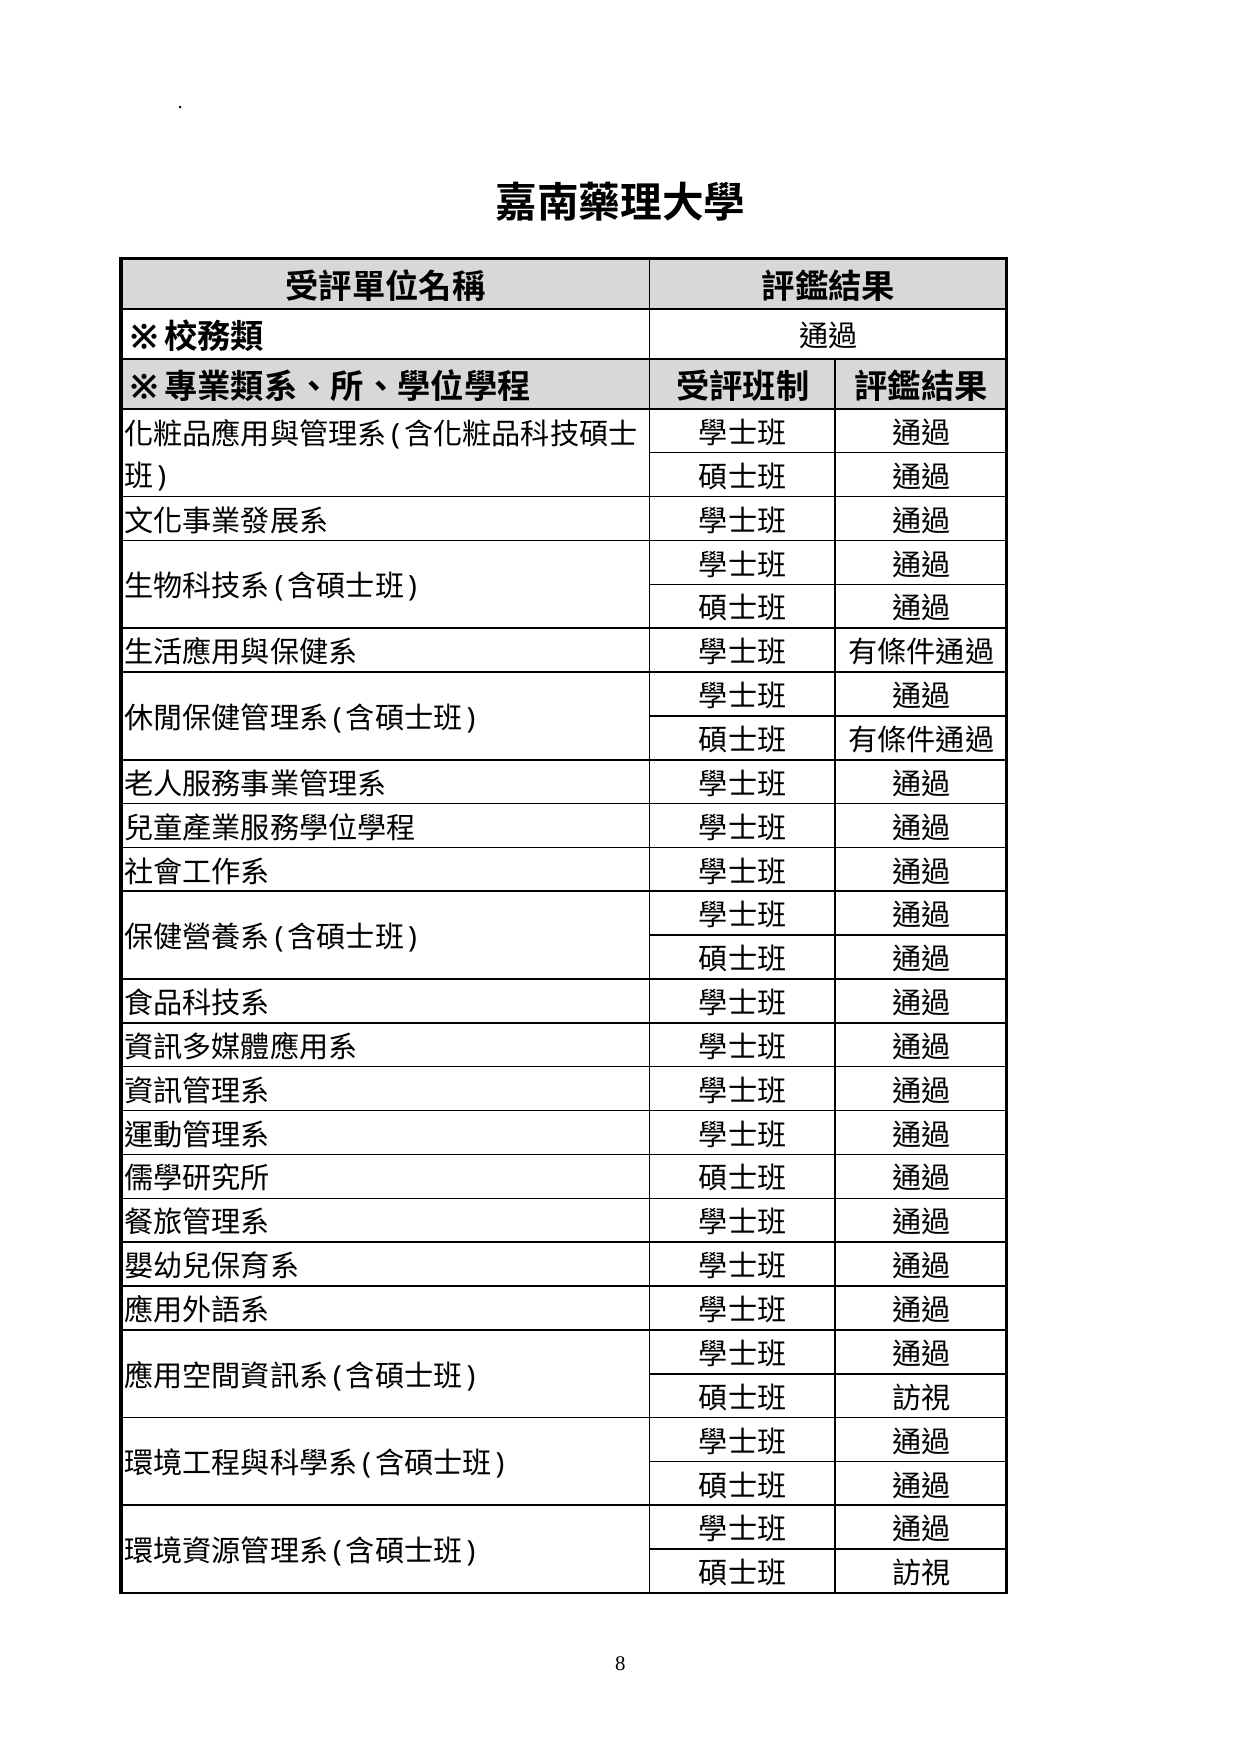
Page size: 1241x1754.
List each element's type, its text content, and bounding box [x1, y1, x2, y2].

table_cell 環境資源管理系(含碩士班) [123, 1506, 649, 1592]
table_cell 學士班 [650, 673, 834, 715]
table_cell 應用空間資訊系(含碩士班) [123, 1331, 649, 1417]
table_header 受評單位名稱 [123, 260, 649, 308]
table_cell 學士班 [650, 980, 834, 1022]
table_cell 受評班制 [650, 360, 834, 408]
table_cell 保健營養系(含碩士班) [123, 892, 649, 978]
table_cell 通過 [836, 892, 1005, 934]
table_cell 通過 [836, 936, 1005, 978]
table_cell 學士班 [650, 892, 834, 934]
table_cell 通過 [650, 310, 1005, 358]
table_cell 運動管理系 [123, 1111, 649, 1153]
table_cell 學士班 [650, 541, 834, 583]
table_cell 學士班 [650, 1418, 834, 1461]
table_cell 通過 [836, 848, 1005, 890]
table_cell 學士班 [650, 761, 834, 803]
table_cell 資訊管理系 [123, 1067, 649, 1110]
table_cell 化粧品應用與管理系(含化粧品科技碩士班) [123, 410, 649, 496]
table_cell 通過 [836, 1331, 1005, 1373]
table_cell 通過 [836, 1067, 1005, 1110]
table_cell 文化事業發展系 [123, 497, 649, 539]
table_cell 學士班 [650, 804, 834, 847]
table_cell 評鑑結果 [836, 360, 1005, 408]
table_cell 訪視 [836, 1550, 1005, 1592]
table_cell 環境工程與科學系(含碩士班) [123, 1418, 649, 1504]
table_cell 通過 [836, 1462, 1005, 1504]
table_cell 通過 [836, 804, 1005, 847]
table_cell 通過 [836, 453, 1005, 496]
table_cell 通過 [836, 1199, 1005, 1241]
table_cell 有條件通過 [836, 629, 1005, 671]
table_cell 嬰幼兒保育系 [123, 1243, 649, 1285]
table_cell 生活應用與保健系 [123, 629, 649, 671]
table_cell 兒童產業服務學位學程 [123, 804, 649, 847]
table_cell 碩士班 [650, 1155, 834, 1197]
table_cell 學士班 [650, 410, 834, 452]
table_cell 碩士班 [650, 936, 834, 978]
table_cell 學士班 [650, 1024, 834, 1066]
table_cell 通過 [836, 1155, 1005, 1197]
table_cell 通過 [836, 541, 1005, 583]
table_cell 學士班 [650, 1506, 834, 1548]
table_cell 通過 [836, 1024, 1005, 1066]
table_cell 通過 [836, 1243, 1005, 1285]
table_cell 訪視 [836, 1375, 1005, 1417]
table_cell 食品科技系 [123, 980, 649, 1022]
table_cell 生物科技系(含碩士班) [123, 541, 649, 627]
table_cell 學士班 [650, 497, 834, 539]
table_cell 學士班 [650, 629, 834, 671]
table_cell 碩士班 [650, 585, 834, 627]
table_cell 儒學研究所 [123, 1155, 649, 1197]
table_cell 資訊多媒體應用系 [123, 1024, 649, 1066]
table_cell 老人服務事業管理系 [123, 761, 649, 803]
table_cell 學士班 [650, 1243, 834, 1285]
text 嘉南藥理大學 [177, 169, 1063, 229]
table_cell 通過 [836, 761, 1005, 803]
table_cell 社會工作系 [123, 848, 649, 890]
table_cell 餐旅管理系 [123, 1199, 649, 1241]
table_cell 碩士班 [650, 1550, 834, 1592]
table_cell 碩士班 [650, 717, 834, 759]
table_cell 通過 [836, 410, 1005, 452]
table_cell 學士班 [650, 848, 834, 890]
table_cell 通過 [836, 980, 1005, 1022]
table_header 評鑑結果 [650, 260, 1005, 308]
table_cell 學士班 [650, 1067, 834, 1110]
table_cell 碩士班 [650, 1375, 834, 1417]
table_cell 通過 [836, 1287, 1005, 1329]
table_cell 有條件通過 [836, 717, 1005, 759]
table_cell 通過 [836, 497, 1005, 539]
table_cell 學士班 [650, 1287, 834, 1329]
table_cell 通過 [836, 1506, 1005, 1548]
table_cell ※校務類 [123, 310, 649, 358]
table_cell 通過 [836, 585, 1005, 627]
table_cell 學士班 [650, 1199, 834, 1241]
table_cell 碩士班 [650, 1462, 834, 1504]
table_cell 休閒保健管理系(含碩士班) [123, 673, 649, 759]
table_cell 碩士班 [650, 453, 834, 496]
table_cell ※專業類系、所、學位學程 [123, 360, 649, 408]
table_cell 學士班 [650, 1111, 834, 1153]
table_cell 學士班 [650, 1331, 834, 1373]
table_cell 通過 [836, 673, 1005, 715]
table_cell 通過 [836, 1111, 1005, 1153]
table_cell 通過 [836, 1418, 1005, 1461]
table_cell 應用外語系 [123, 1287, 649, 1329]
